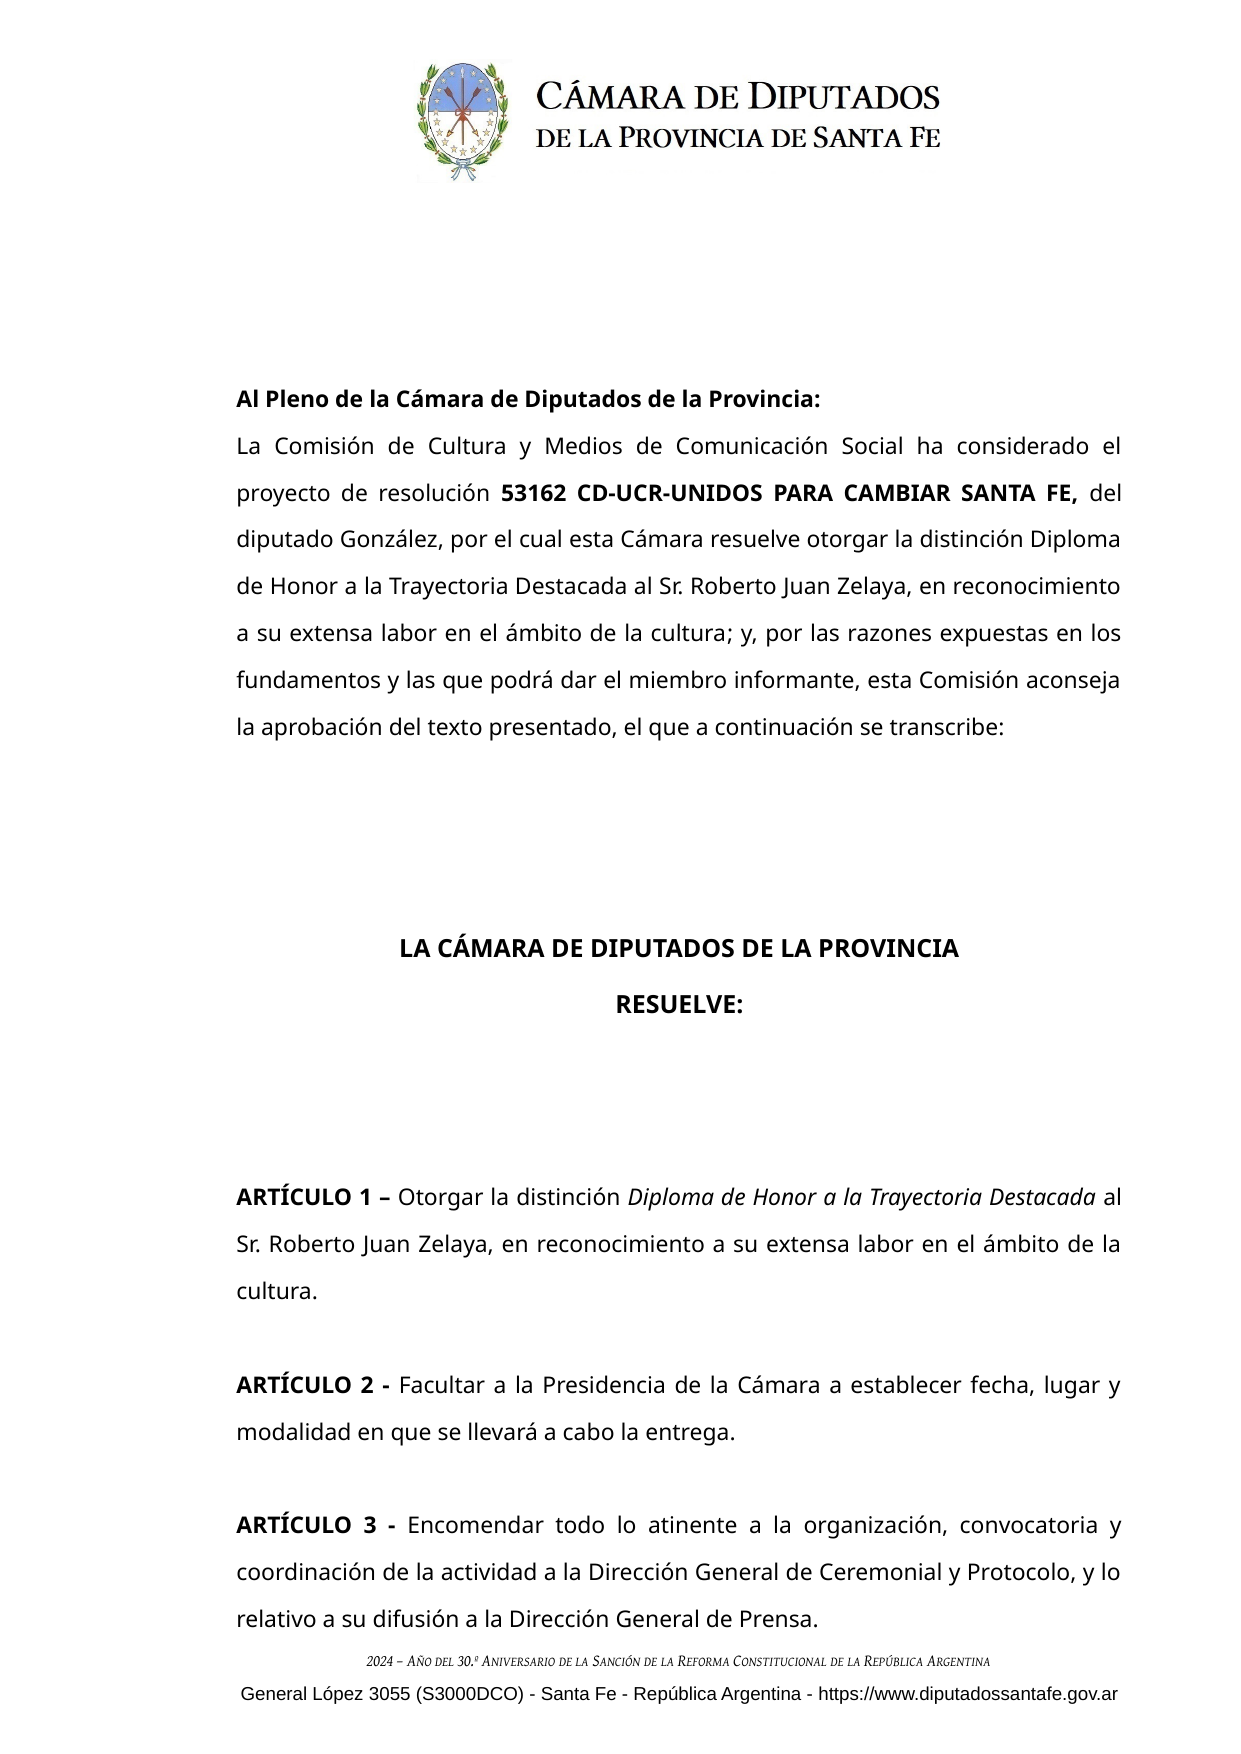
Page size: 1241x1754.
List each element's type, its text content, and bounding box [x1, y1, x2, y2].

text Al Pleno de la Cámara de Diputados de la Provincia: [236, 383, 1122, 414]
text LA CÁMARA DE DIPUTADOS DE LA PROVINCIA [236, 930, 1122, 964]
text ARTÍCULO 3 - Encomendar todo lo atinente a la organización, convocatoria y coordinación de la actividad a la Dirección General de Ceremonial y Protocolo, y lo relativo a su difusión a la Dirección General de Prensa. [236, 1509, 1122, 1634]
text ARTÍCULO 1 – Otorgar la distinción Diploma de Honor a la Trayectoria Destacada al Sr. Roberto Juan Zelaya, en reconocimiento a su extensa labor en el ámbito de la cultura. [236, 1181, 1122, 1306]
text ARTÍCULO 2 - Facultar a la Presidencia de la Cámara a establecer fecha, lugar y modalidad en que se llevará a cabo la entrega. [236, 1369, 1122, 1447]
text La Comisión de Cultura y Medios de Comunicación Social ha considerado el proyecto de resolución 53162 CD-UCR-UNIDOS PARA CAMBIAR SANTA FE, del diputado González, por el cual esta Cámara resuelve otorgar la distinción Diploma de Honor a la Trayectoria Destacada al Sr. Roberto Juan Zelaya, en reconocimiento a su extensa labor en el ámbito de la cultura; y, por las razones expuestas en los fundamentos y las que podrá dar el miembro informante, esta Comisión aconseja la aprobación del texto presentado, el que a continuación se transcribe: [236, 430, 1122, 742]
text RESUELVE: [236, 987, 1122, 1021]
picture [413, 59, 945, 183]
